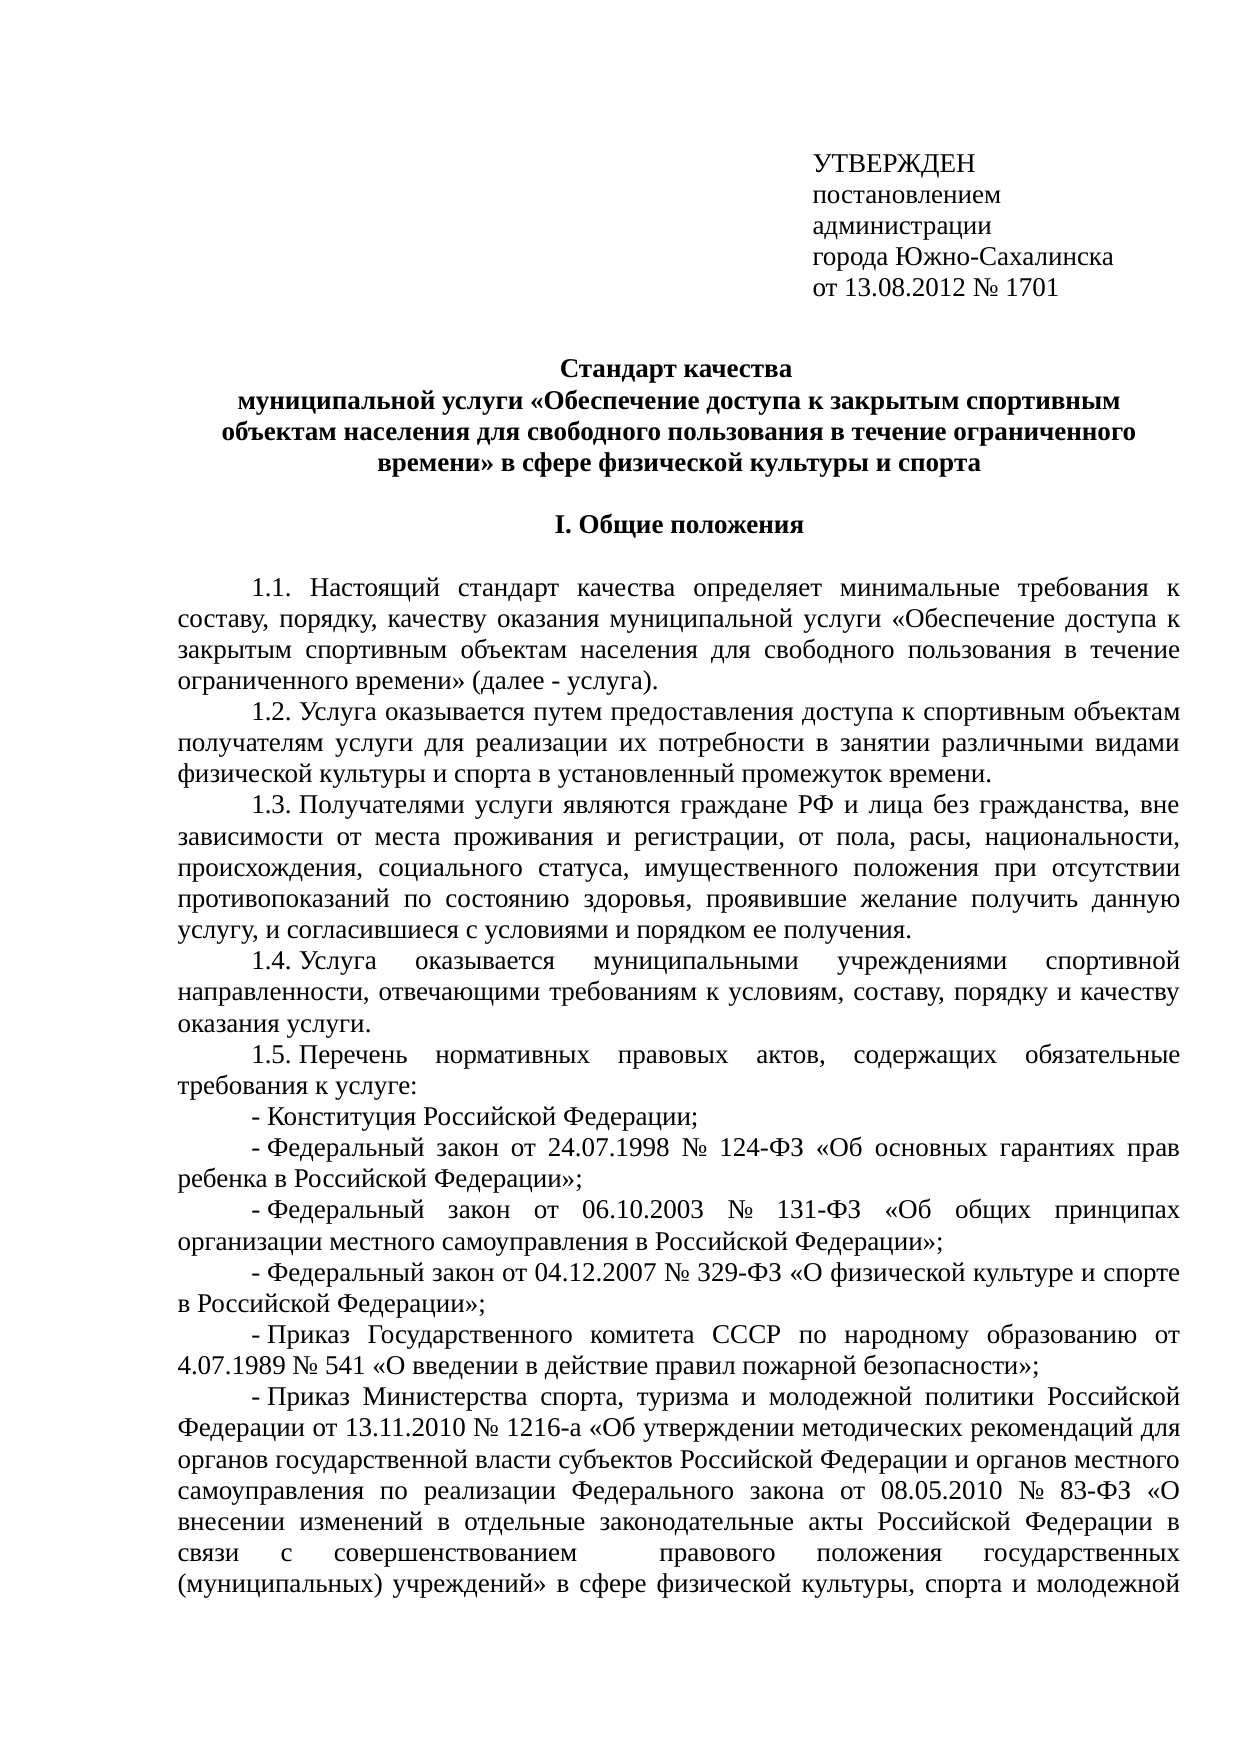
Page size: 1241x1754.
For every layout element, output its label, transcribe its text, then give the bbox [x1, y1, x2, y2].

text - Приказ Государственного комитета СССР по народному образованию от 4.07.1989 № 541 «О введении в действие правил пожарной безопасности»; [177, 1318, 1181, 1380]
text города Южно-Сахалинска [812, 240, 1181, 271]
text Стандарт качества [177, 353, 1181, 384]
text - Федеральный закон от 06.10.2003 № 131-ФЗ «Об общих принципах организации местного самоуправления в Российской Федерации»; [177, 1193, 1181, 1256]
text 1.2. Услуга оказывается путем предоставления доступа к спортивным объектам получателям услуги для реализации их потребности в занятии различными видами физической культуры и спорта в установленный промежуток времени. [177, 695, 1181, 789]
text 1.3. Получателями услуги являются граждане РФ и лица без гражданства, вне зависимости от места проживания и регистрации, от пола, расы, национальности, происхождения, социального статуса, имущественного положения при отсутствии противопоказаний по состоянию здоровья, проявившие желание получить данную услугу, и согласившиеся с условиями и порядком ее получения. [177, 789, 1181, 944]
text - Конституция Российской Федерации; [177, 1100, 1181, 1131]
text - Федеральный закон от 04.12.2007 № 329-ФЗ «О физической культуре и спорте в Российской Федерации»; [177, 1256, 1181, 1318]
text постановлением администрации [812, 178, 1181, 240]
text 1.4. Услуга оказывается муниципальными учреждениями спортивной направленности, отвечающими требованиям к условиям, составу, порядку и качеству оказания услуги. [177, 944, 1181, 1038]
text - Федеральный закон от 24.07.1998 № 124-ФЗ «Об основных гарантиях прав ребенка в Российской Федерации»; [177, 1131, 1181, 1193]
text 1.5. Перечень нормативных правовых актов, содержащих обязательные требования к услуге: [177, 1038, 1181, 1100]
text муниципальной услуги «Обеспечение доступа к закрытым спортивным объектам населения для свободного пользования в течение ограниченного времени» в сфере физической культуры и спорта [177, 384, 1181, 477]
text УТВЕРЖДЕН [812, 147, 1181, 178]
text от 13.08.2012 № 1701 [812, 271, 1181, 303]
text - Приказ Министерства спорта, туризма и молодежной политики Российской Федерации от 13.11.2010 № 1216-а «Об утверждении методических рекомендаций для органов государственной власти субъектов Российской Федерации и органов местного самоуправления по реализации Федерального закона от 08.05.2010 № 83-ФЗ «О внесении изменений в отдельные законодательные акты Российской Федерации в связи с совершенствованием правового положения государственных (муниципальных) учреждений» в сфере физической культуры, спорта и молодежной [177, 1380, 1181, 1598]
text I. Общие положения [177, 508, 1181, 539]
text 1.1. Настоящий стандарт качества определяет минимальные требования к составу, порядку, качеству оказания муниципальной услуги «Обеспечение доступа к закрытым спортивным объектам населения для свободного пользования в течение ограниченного времени» (далее - услуга). [177, 571, 1181, 695]
